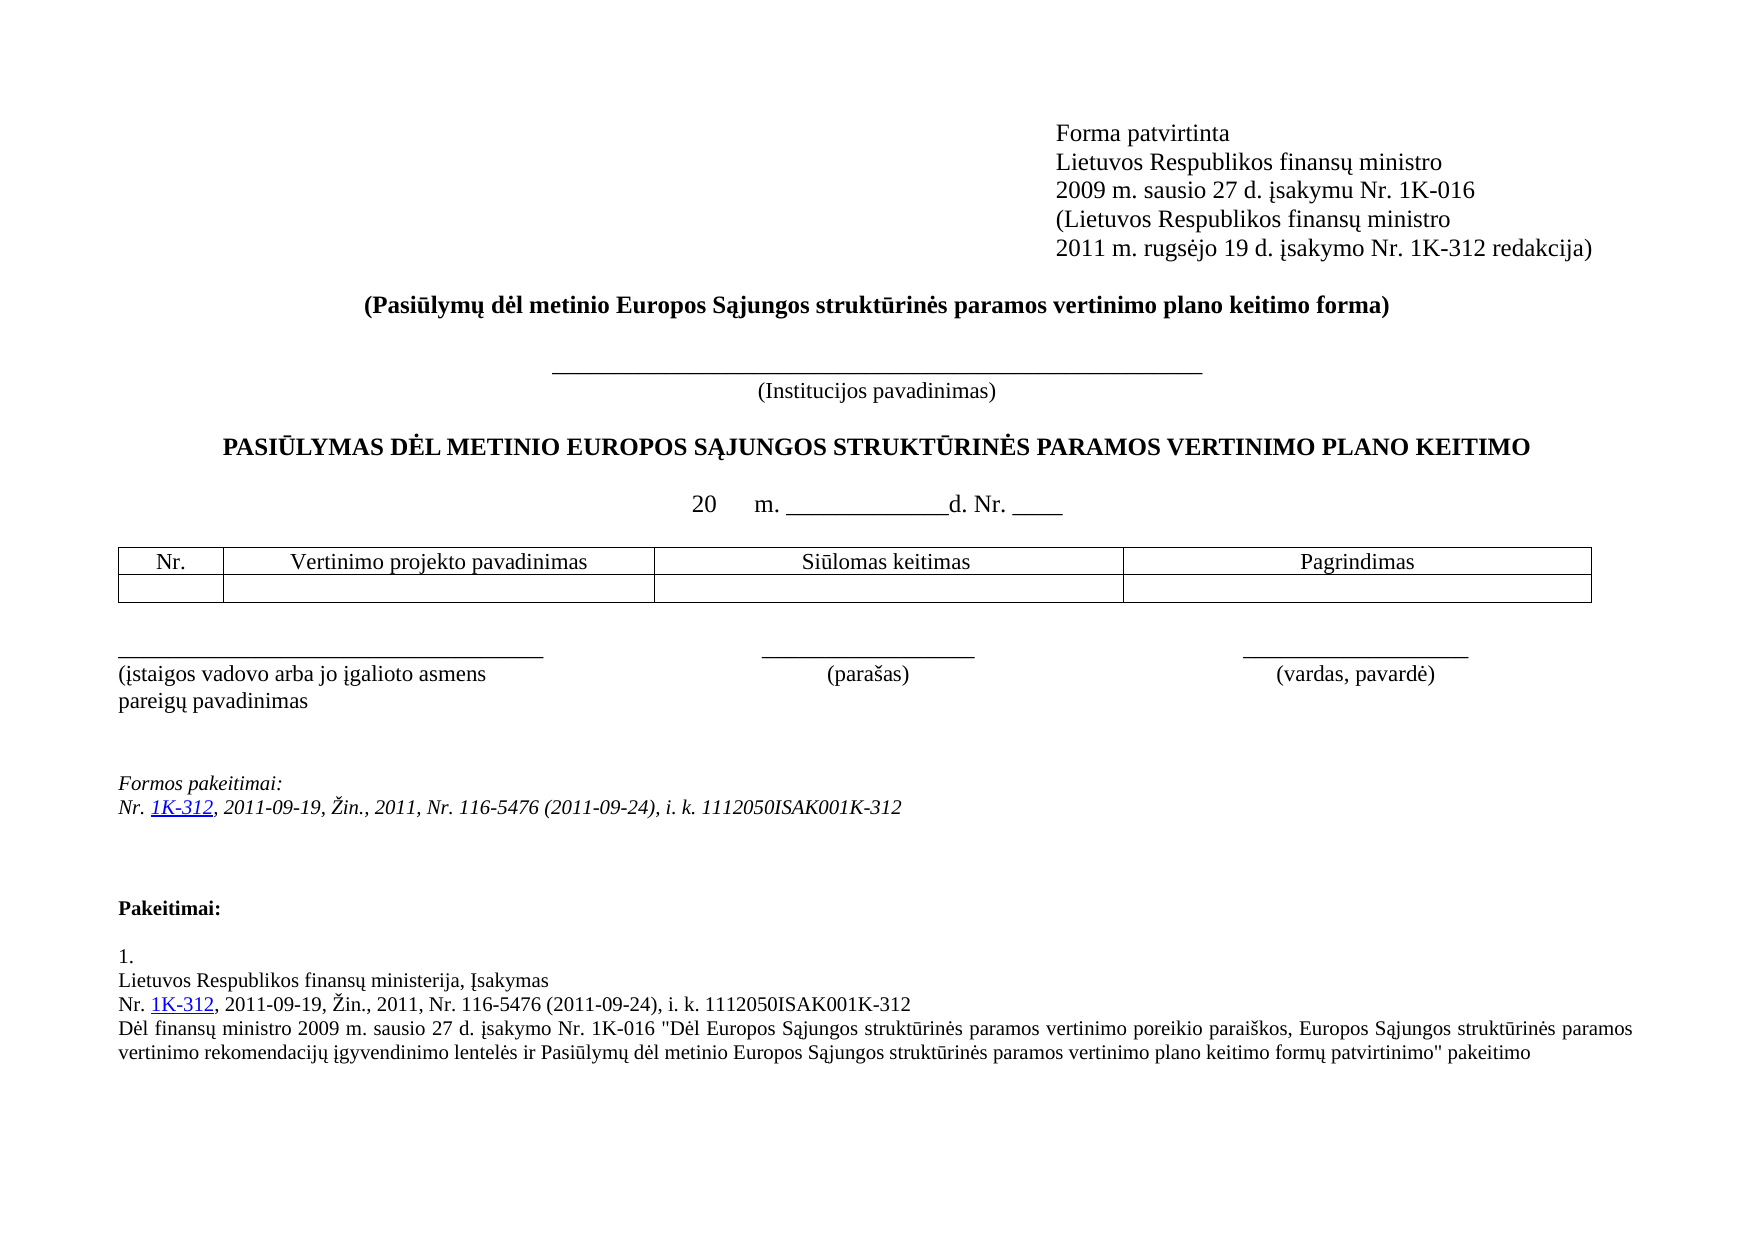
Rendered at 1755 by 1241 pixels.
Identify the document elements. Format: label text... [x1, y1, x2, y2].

text __________________________________ _________________ __________________ [118, 632, 1636, 660]
text pareigų pavadinimas [118, 687, 1636, 713]
text Nr. 1K-312, 2011-09-19, Žin., 2011, Nr. 116-5476 (2011-09-24), i. k. 1112050ISAK001K-312 [118, 992, 1636, 1016]
table_cell [655, 575, 1123, 602]
text (Pasiūlymų dėl metinio Europos Sąjungos struktūrinės paramos vertinimo plano keitimo forma) [118, 291, 1636, 319]
text PASIŪLYMAS DĖL METINIO EUROPOS SĄJUNGOS STRUKTŪRINĖS PARAMOS VERTINIMO PLANO KEITIMO [118, 432, 1636, 461]
text 1. [118, 944, 1636, 968]
text ____________________________________________________ [118, 348, 1636, 377]
text 2009 m. sausio 27 d. įsakymu Nr. 1K-016 [1056, 176, 1636, 204]
text Forma patvirtinta [1056, 118, 1636, 147]
text Lietuvos Respublikos finansų ministro [1056, 147, 1636, 176]
table_header Vertinimo projekto pavadinimas [224, 548, 654, 574]
text (Lietuvos Respublikos finansų ministro [1056, 204, 1636, 233]
table_cell [1124, 575, 1591, 602]
table_cell [119, 575, 223, 602]
table_header Nr. [119, 548, 223, 574]
text 2011 m. rugsėjo 19 d. įsakymo Nr. 1K-312 redakcija) [1056, 233, 1636, 262]
text (įstaigos vadovo arba jo įgalioto asmens (parašas) (vardas, pavardė) [118, 660, 1636, 687]
text Pakeitimai: [118, 896, 1636, 919]
text Lietuvos Respublikos finansų ministerija, Įsakymas [118, 968, 1636, 992]
text 20 m. _____________d. Nr. ____ [118, 489, 1636, 518]
text (Institucijos pavadinimas) [118, 377, 1636, 403]
text Formos pakeitimai: [118, 771, 1636, 794]
table_cell [224, 575, 654, 602]
table_header Siūlomas keitimas [655, 548, 1123, 574]
text Nr. 1K-312, 2011-09-19, Žin., 2011, Nr. 116-5476 (2011-09-24), i. k. 1112050ISAK001K-312 [118, 794, 1636, 819]
table_header Pagrindimas [1124, 548, 1591, 574]
text Dėl finansų ministro 2009 m. sausio 27 d. įsakymo Nr. 1K-016 "Dėl Europos Sąjungos struktūrinės paramos vertinimo poreikio paraiškos, Europos Sąjungos struktūrinės paramos vertinimo rekomendacijų įgyvendinimo lentelės ir Pasiūlymų dėl metinio Europos Sąjungos struktūrinės paramos vertinimo plano keitimo formų patvirtinimo" pakeitimo [118, 1016, 1636, 1064]
